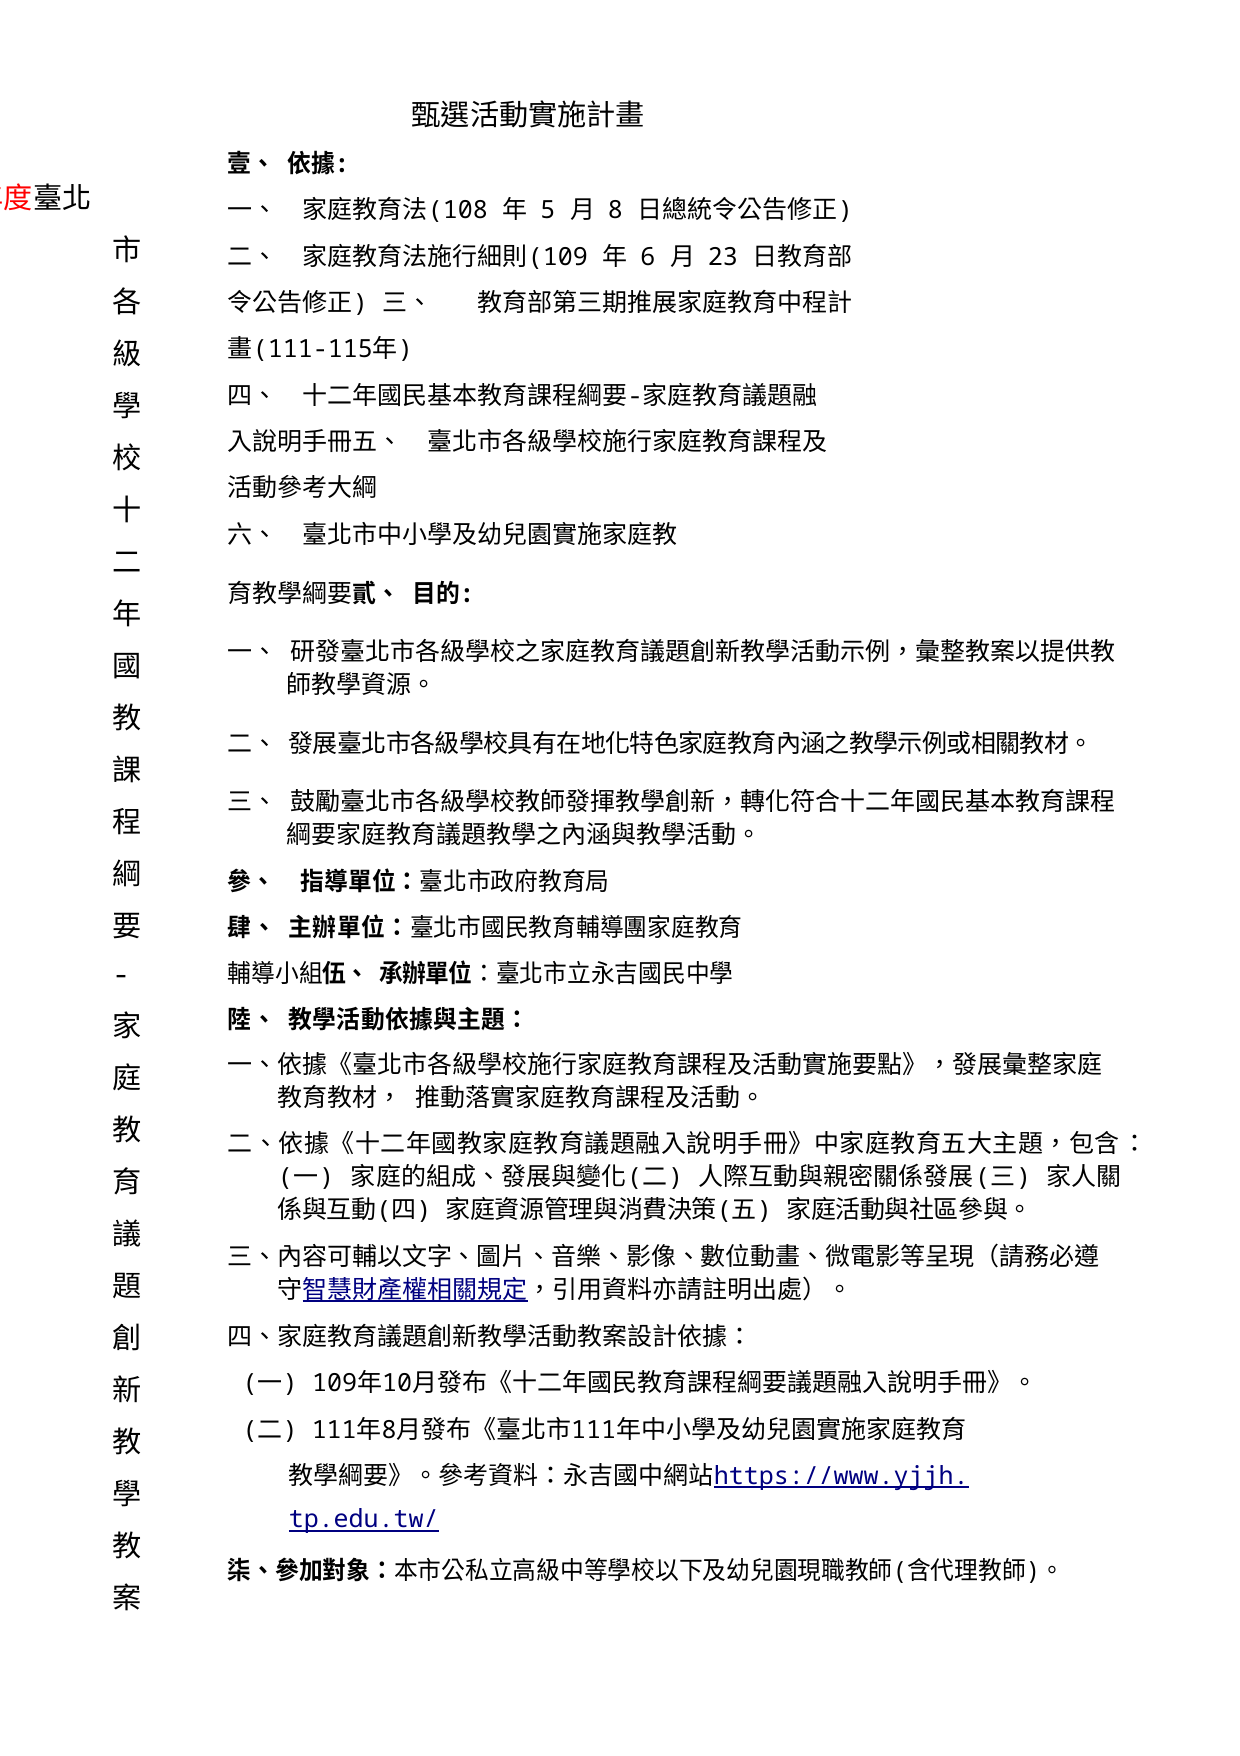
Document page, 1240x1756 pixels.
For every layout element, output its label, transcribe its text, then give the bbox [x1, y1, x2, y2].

text 六、 臺北市中小學及幼兒園實施家庭教育教學綱要貳、 目的: [228, 514, 693, 609]
text 114年度臺北市各級學校十二年國教課程綱要-家庭教育議題創新教學教案甄選活動實施計畫 [222, 92, 1010, 134]
text 一、 研發臺北市各級學校之家庭教育議題創新教學活動示例，彙整教案以提供教師教學資源。 [228, 634, 1122, 701]
text 二、 發展臺北市各級學校具有在地化特色家庭教育內涵之教學示例或相關教材。 [228, 723, 1158, 760]
text 肆、 主辦單位：臺北市國民教育輔導團家庭教育輔導小組伍、 承辦單位：臺北市立永吉國民中學 [228, 907, 751, 990]
text (二) 111年8月發布《臺北市111年中小學及幼兒園實施家庭教育教學綱要》。參考資料：永吉國中網站https://www.yjjh.tp.edu.tw/ [242, 1409, 981, 1535]
text 參、 指導單位：臺北市政府教育局 [228, 861, 1158, 897]
text 柒、參加對象：本市公私立高級中等學校以下及幼兒園現職教師(含代理教師)。 [228, 1550, 1047, 1586]
text 一、依據《臺北市各級學校施行家庭教育課程及活動實施要點》，發展彙整家庭教育教材， 推動落實家庭教育課程及活動。 [228, 1047, 1122, 1113]
text 一、 家庭教育法(108 年 5 月 8 日總統令公告修正) [228, 190, 1158, 226]
text 陸、 教學活動依據與主題： [228, 1000, 1158, 1035]
text 三、 鼓勵臺北市各級學校教師發揮教學創新，轉化符合十二年國民基本教育課程綱要家庭教育議題教學之內涵與教學活動。 [228, 784, 1122, 851]
text 二、依據《十二年國教家庭教育議題融入說明手冊》中家庭教育五大主題，包含：(一) 家庭的組成、發展與變化(二) 人際互動與親密關係發展(三) 家人關係與互動(四) 家庭資源管理與消費決策(五) 家庭活動與社區參與。 [228, 1126, 1122, 1226]
text (一) 109年10月發布《十二年國民教育課程綱要議題融入說明手冊》。 [242, 1363, 1158, 1399]
text 四、 十二年國民基本教育課程綱要-家庭教育議題融入說明手冊五、 臺北市各級學校施行家庭教育課程及活動參考大綱 [228, 375, 831, 504]
text 三、內容可輔以文字、圖片、音樂、影像、數位動畫、微電影等呈現（請務必遵守智慧財產權相關規定，引用資料亦請註明出處）。 [228, 1239, 1118, 1305]
text 壹、 依據: [228, 144, 1158, 180]
text 四、家庭教育議題創新教學活動教案設計依據： [228, 1316, 1158, 1353]
text 二、 家庭教育法施行細則(109 年 6 月 23 日教育部令公告修正) 三、 教育部第三期推展家庭教育中程計畫(111-115年) [228, 236, 856, 365]
